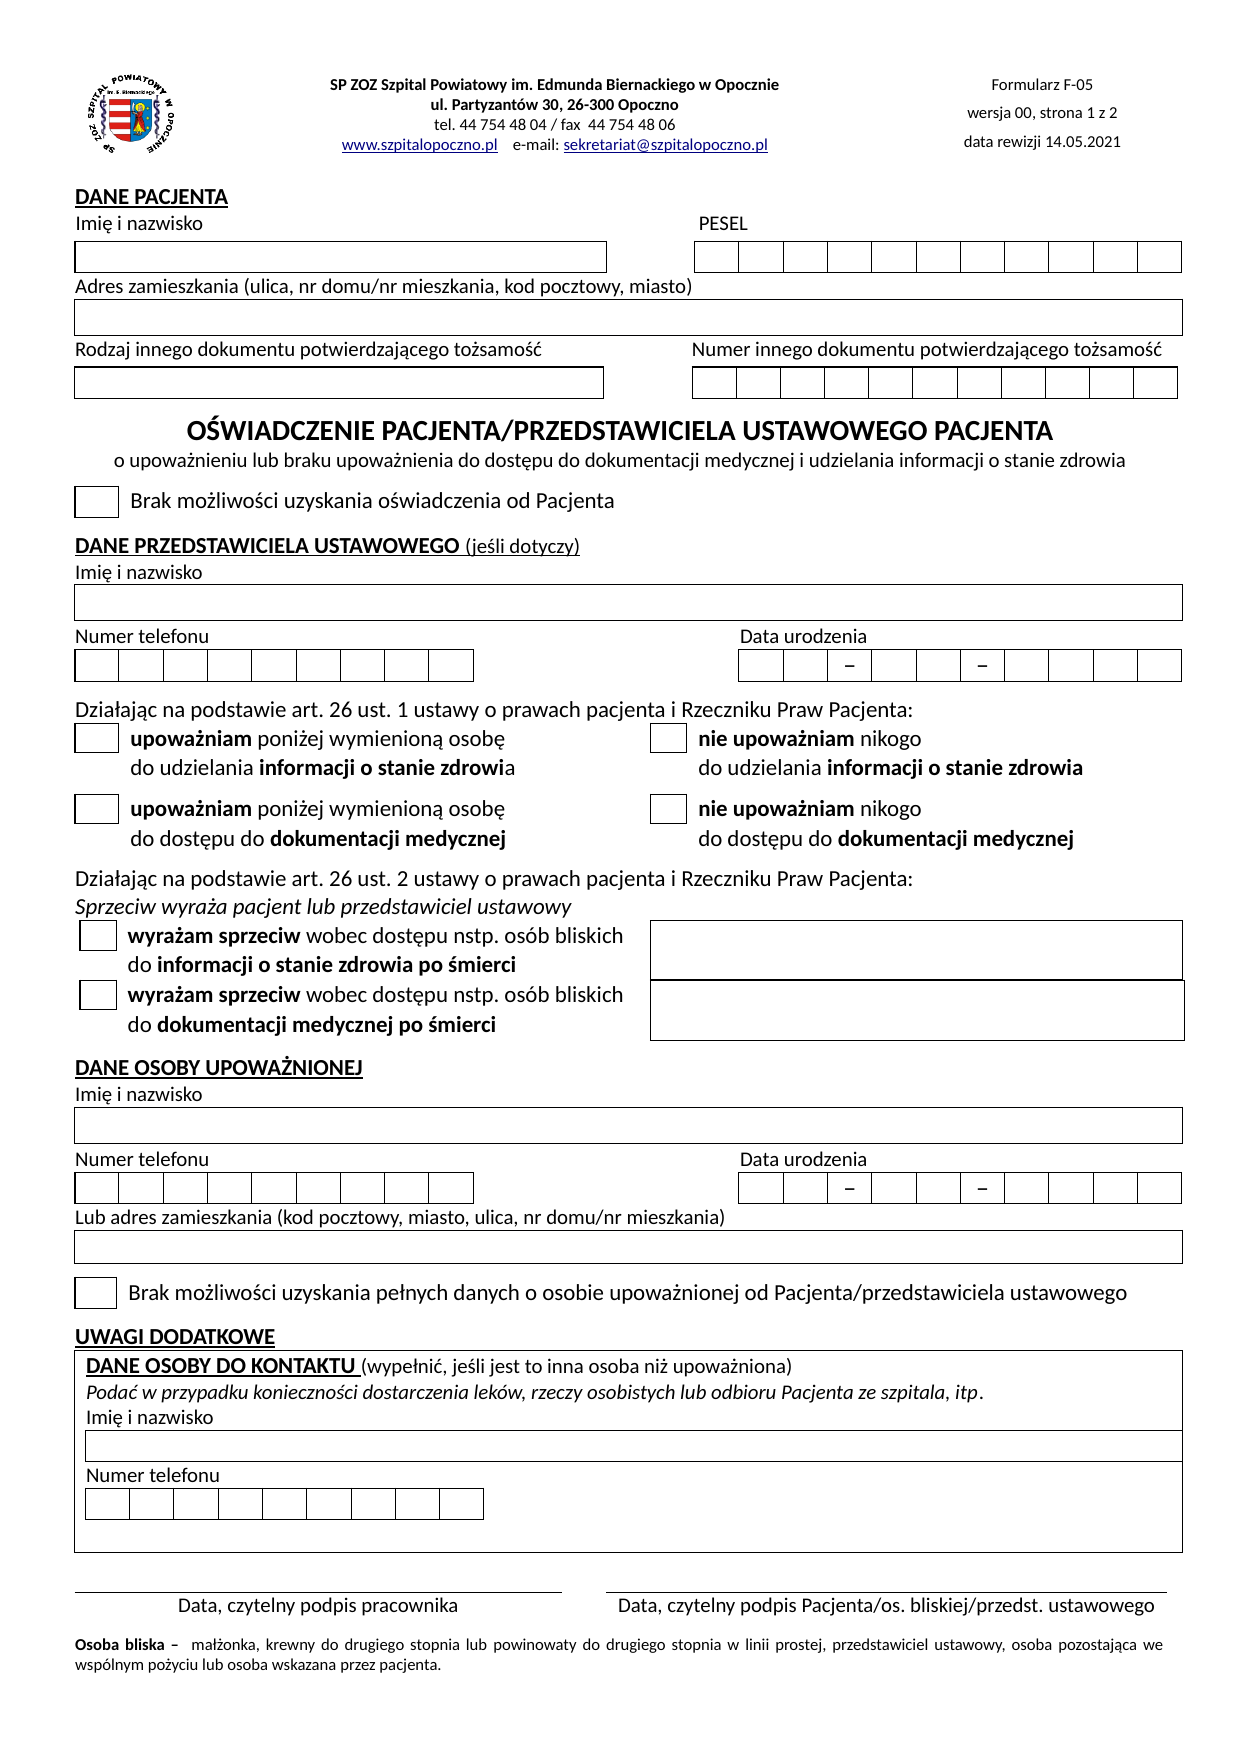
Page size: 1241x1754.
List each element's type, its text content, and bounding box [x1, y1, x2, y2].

text Numer telefonu Data urodzenia [75, 621, 1165, 649]
table_cell [1090, 368, 1133, 398]
text Adres zamieszkania (ulica, nr domu/nr mieszkania, kod pocztowy, miasto) [75, 273, 1172, 298]
table_header [606, 1172, 650, 1203]
table_cell [80, 1010, 116, 1040]
table_cell [650, 824, 687, 852]
text Imię i nazwisko [75, 1081, 1165, 1107]
table_header [75, 585, 1182, 620]
table_header [1005, 1173, 1048, 1203]
table_cell [76, 242, 606, 272]
table_header [1094, 1173, 1137, 1203]
table_header [208, 1173, 251, 1203]
table_header [119, 1173, 163, 1203]
table_header [297, 650, 340, 681]
table_header [429, 650, 473, 681]
table_cell do dostępu do dokumentacji medycznej [119, 823, 650, 852]
table_cell [825, 368, 868, 398]
table_cell [606, 1553, 1167, 1592]
table_header [1138, 1173, 1181, 1203]
table_header [872, 650, 916, 681]
table_header [81, 921, 116, 949]
table_header Imię i nazwisko [75, 210, 606, 241]
table_header [341, 1173, 384, 1203]
table_cell [695, 242, 738, 272]
table_header [784, 650, 827, 681]
table_cell [737, 368, 780, 398]
table_header [474, 649, 517, 681]
table_header [75, 1231, 1182, 1263]
table_header [75, 74, 207, 182]
table_cell [1134, 368, 1177, 398]
text Lub adres zamieszkania (kod pocztowy, miasto, ulica, nr domu/nr mieszkania) [75, 1204, 1172, 1230]
text UWAGI DODATKOWE [75, 1322, 1165, 1350]
table_header [76, 487, 118, 517]
table_cell do udzielania informacji o stanie zdrowia [687, 752, 1167, 781]
table_cell do informacji o stanie zdrowia po śmierci [116, 950, 650, 978]
text DANE OSOBY UPOWAŻNIONEJ [75, 1053, 1165, 1081]
table_header [76, 724, 118, 752]
table_header [174, 1489, 218, 1519]
table_header [695, 649, 738, 681]
table_header nie upoważniam nikogo [687, 723, 1167, 752]
table_header [651, 921, 1182, 949]
table_header [86, 1489, 129, 1519]
table_header [739, 650, 783, 681]
table_cell [1178, 336, 1182, 366]
text Osoba bliska – małżonka, krewny do drugiego stopnia lub powinowaty do drugiego stopnia w linii prostej, przedstawiciel ustawowy, osoba pozostająca we wspólnym pożyciu lub osoba wskazana przez pacjenta. [75, 1634, 1165, 1675]
table_header [617, 1488, 661, 1519]
table_cell [562, 1553, 606, 1592]
table_cell [917, 242, 960, 272]
table_header [76, 1278, 116, 1308]
table_header [76, 795, 118, 823]
table_cell [693, 368, 736, 398]
table_header [341, 650, 384, 681]
table_header [119, 650, 163, 681]
table_cell [869, 368, 912, 398]
table_header [739, 1173, 783, 1203]
table_header Brak możliwości uzyskania pełnych danych o osobie upoważnionej od Pacjenta/przedstawiciela ustawowego [117, 1277, 1167, 1308]
table_cell [651, 950, 1182, 978]
table_cell [607, 241, 650, 272]
table_header [651, 795, 686, 823]
text DANE PACJENTA [75, 182, 1165, 210]
table_cell [562, 1592, 606, 1621]
text DANE PRZEDSTAWICIELA USTAWOWEGO (jeśli dotyczy) [75, 531, 1165, 559]
table_header [164, 650, 207, 681]
table_header [1049, 1173, 1093, 1203]
table_header [1049, 650, 1093, 681]
table_cell [1094, 242, 1137, 272]
table_header [208, 650, 251, 681]
table_cell [1138, 242, 1181, 272]
table_header Formularz F-05 [902, 74, 1182, 102]
table_header − [961, 650, 1004, 681]
table_cell [872, 242, 916, 272]
table_header PESEL [650, 210, 1182, 241]
table_header [606, 210, 650, 241]
table_header [518, 1172, 562, 1203]
table_cell [828, 242, 871, 272]
table_cell [958, 368, 1001, 398]
table_header [650, 649, 694, 681]
table_cell [75, 824, 119, 852]
text Działając na podstawie art. 26 ust. 2 ustawy o prawach pacjenta i Rzeczniku Praw Pacjenta: [75, 864, 1165, 892]
table_header [352, 1489, 395, 1519]
table_header [518, 649, 562, 681]
table_header − [828, 650, 871, 681]
table_header [307, 1489, 351, 1519]
table_header upoważniam poniżej wymienioną osobę [119, 794, 650, 823]
table_cell [604, 336, 648, 366]
table_header [1005, 650, 1048, 681]
table_cell do udzielania informacji o stanie zdrowia [119, 752, 650, 781]
table_header upoważniam poniżej wymienioną osobę [119, 723, 650, 752]
table_cell do dostępu do dokumentacji medycznej [687, 823, 1167, 852]
table_header [661, 1488, 705, 1519]
table_cell Numer innego dokumentu potwierdzającego tożsamość [648, 336, 1178, 366]
table_header [263, 1489, 306, 1519]
table_cell [781, 368, 824, 398]
table_header [76, 1173, 118, 1203]
table_cell [739, 242, 783, 272]
table_header DANE OSOBY DO KONTAKTU (wypełnić, jeśli jest to inna osoba niż upoważniona) Podać w przypadku konieczności dostarczenia leków, rzeczy osobistych lub odbioru Pacjenta ze szpitala, itp. Imię i nazwisko Numer telefonu [75, 1351, 1182, 1552]
table_header [86, 1431, 1182, 1461]
text o upoważnieniu lub braku upoważnienia do dostępu do dokumentacji medycznej i udzielania informacji o stanie zdrowia [75, 447, 1165, 473]
table_header [164, 1173, 207, 1203]
table_header [440, 1489, 483, 1519]
table_header [872, 1173, 916, 1203]
table_cell [75, 1553, 562, 1592]
table_cell [650, 753, 687, 781]
table_cell [604, 366, 648, 398]
table_header [528, 1488, 572, 1519]
table_header [651, 724, 686, 752]
table_cell [1183, 950, 1240, 978]
table_cell [1178, 366, 1182, 398]
table_cell [1002, 368, 1045, 398]
table_header [1183, 920, 1240, 949]
table_header [651, 981, 1184, 1009]
table_header [606, 649, 650, 681]
table_cell Data, czytelny podpis pracownika [75, 1593, 562, 1621]
table_header [252, 650, 296, 681]
table_header [252, 1173, 296, 1203]
text Działając na podstawie art. 26 ust. 1 ustawy o prawach pacjenta i Rzeczniku Praw Pacjenta: [75, 695, 1165, 723]
table_cell [1005, 242, 1048, 272]
table_header [917, 650, 960, 681]
table_cell [1049, 242, 1093, 272]
table_header wyrażam sprzeciw wobec dostępu nstp. osób bliskich [117, 980, 650, 1009]
table_header [484, 1488, 528, 1519]
table_cell [1046, 368, 1089, 398]
table_header [562, 1172, 606, 1203]
table_cell [784, 242, 827, 272]
table_cell [648, 366, 692, 398]
table_header [705, 1488, 749, 1519]
table_header wyrażam sprzeciw wobec dostępu nstp. osób bliskich [117, 920, 650, 949]
table_header [130, 1489, 173, 1519]
text Numer telefonu Data urodzenia [75, 1144, 1165, 1172]
table_header [1138, 650, 1181, 681]
table_cell [1167, 1592, 1182, 1621]
table_cell do dokumentacji medycznej po śmierci [116, 1009, 650, 1040]
text Sprzeciw wyraża pacjent lub przedstawiciel ustawowy [75, 892, 1165, 920]
table_header − [961, 1173, 1004, 1203]
table_header [474, 1172, 517, 1203]
table_header [75, 300, 1182, 335]
table_header [650, 1172, 694, 1203]
table_cell [913, 368, 957, 398]
table_header − [828, 1173, 871, 1203]
table_cell wersja 00, strona 1 z 2 [902, 102, 1182, 131]
table_cell [75, 368, 603, 398]
table_header [695, 1172, 738, 1203]
table_header [1094, 650, 1137, 681]
table_cell Data, czytelny podpis Pacjenta/os. bliskiej/przedst. ustawowego [606, 1593, 1167, 1621]
table_header [76, 650, 118, 681]
table_header [219, 1489, 262, 1519]
text OŚWIADCZENIE PACJENTA/PRZEDSTAWICIELA USTAWOWEGO PACJENTA [75, 412, 1165, 447]
table_header [784, 1173, 827, 1203]
table_cell [961, 242, 1004, 272]
table_header [385, 1173, 428, 1203]
table_header [396, 1489, 439, 1519]
table_header SP ZOZ Szpital Powiatowy im. Edmunda Biernackiego w Opocznie ul. Partyzantów 30, 26-300 Opoczno tel. 44 754 48 04 / fax 44 754 48 06 www.szpitalopoczno.pl e-mail: sekretariat@szpitalopoczno.pl [208, 74, 902, 182]
table_header [573, 1488, 617, 1519]
table_header [917, 1173, 960, 1203]
table_cell [1167, 1553, 1182, 1592]
table_header [81, 981, 116, 1009]
text Imię i nazwisko [75, 559, 1165, 584]
table_header nie upoważniam nikogo [687, 794, 1167, 823]
table_header [385, 650, 428, 681]
table_header Brak możliwości uzyskania oświadczenia od Pacjenta [119, 486, 1116, 517]
table_header [429, 1173, 473, 1203]
table_cell [80, 951, 116, 978]
table_header [562, 649, 606, 681]
table_cell Rodzaj innego dokumentu potwierdzającego tożsamość [75, 336, 603, 366]
table_header [297, 1173, 340, 1203]
table_cell [651, 1009, 1184, 1040]
table_cell [75, 753, 119, 781]
table_header [75, 1108, 1182, 1143]
table_cell data rewizji 14.05.2021 [902, 131, 1182, 182]
table_cell [650, 241, 694, 272]
